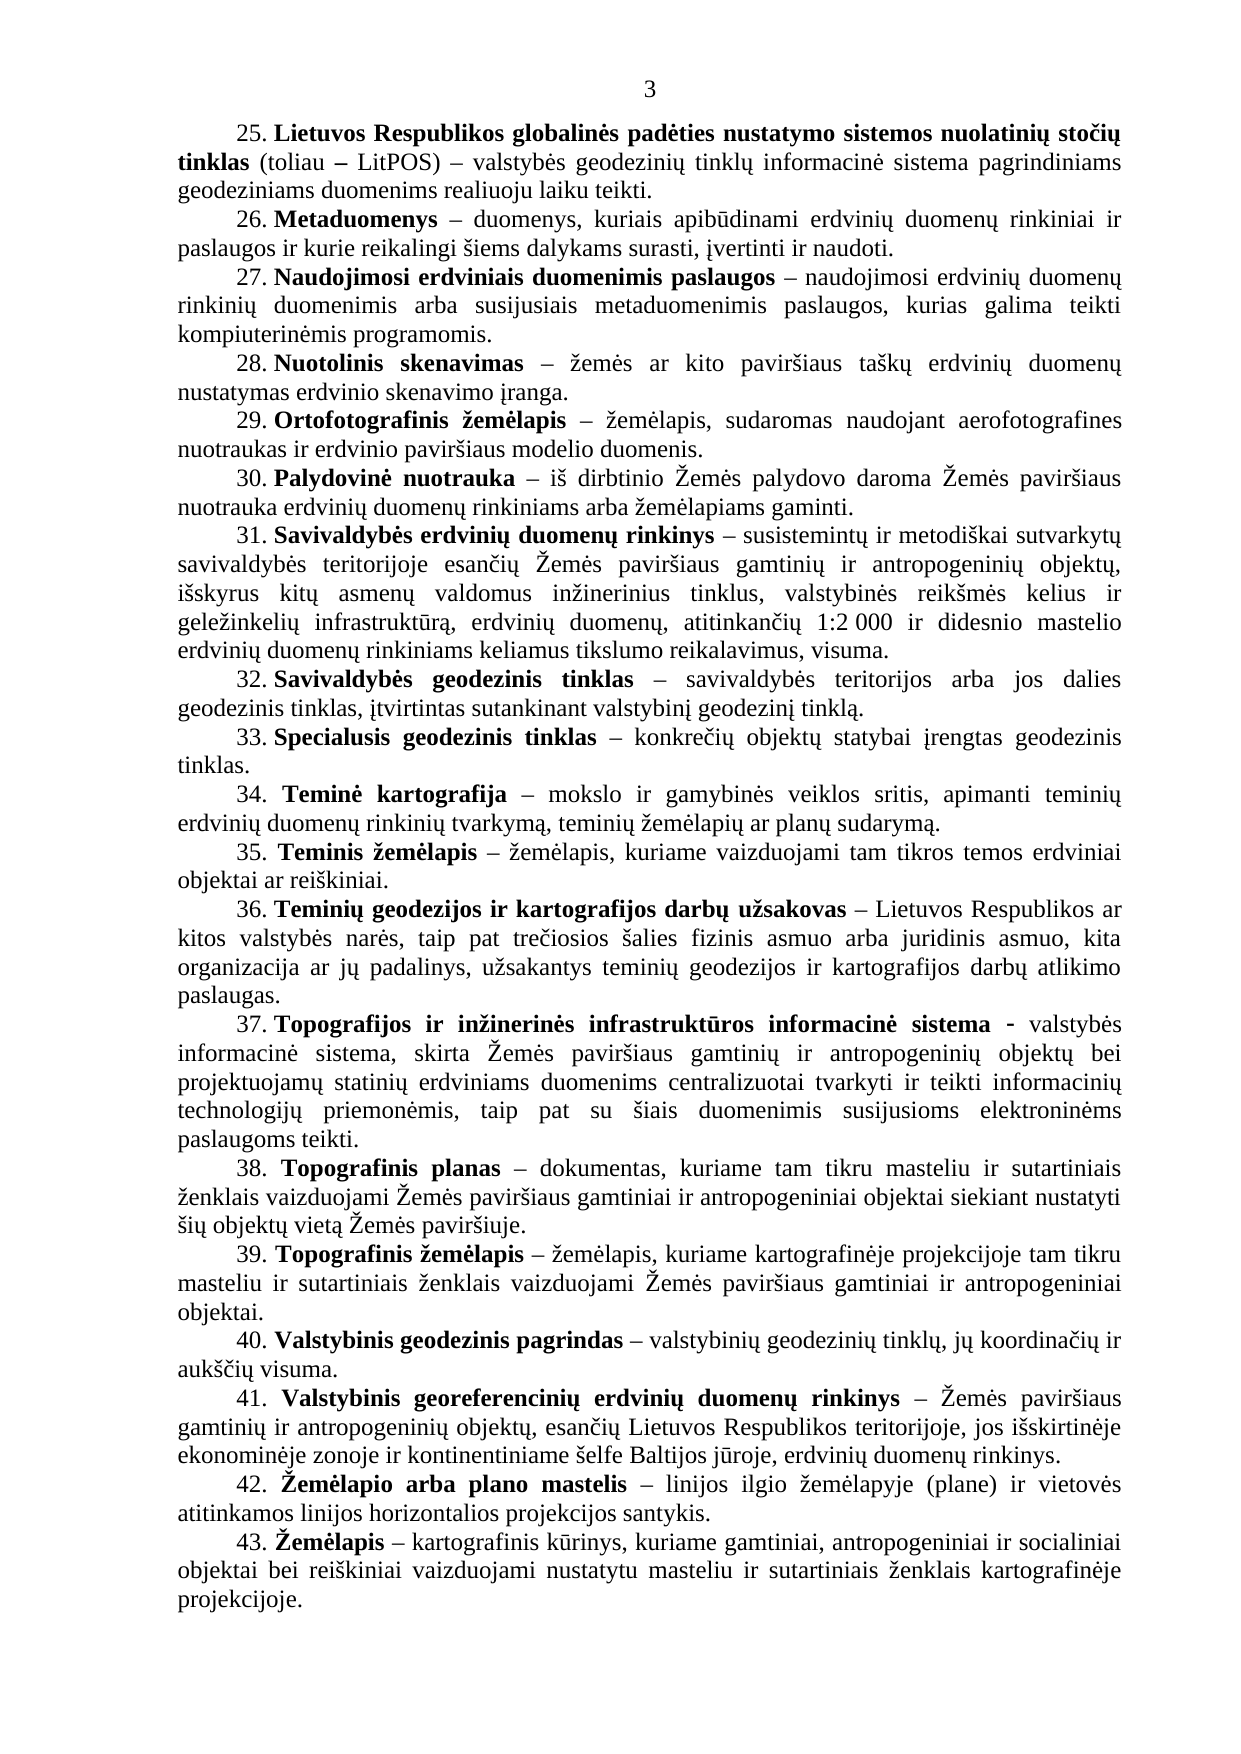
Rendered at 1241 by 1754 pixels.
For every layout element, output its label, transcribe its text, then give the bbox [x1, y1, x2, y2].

text 41. Valstybinis georeferencinių erdvinių duomenų rinkinys – Žemės paviršiaus gamtinių ir antropogeninių objektų, esančių Lietuvos Respublikos teritorijoje, jos išskirtinėje ekonominėje zonoje ir kontinentiniame šelfe Baltijos jūroje, erdvinių duomenų rinkinys. [177, 1383, 1122, 1469]
text 31. Savivaldybės erdvinių duomenų rinkinys – susistemintų ir metodiškai sutvarkytų savivaldybės teritorijoje esančių Žemės paviršiaus gamtinių ir antropogeninių objektų, išskyrus kitų asmenų valdomus inžinerinius tinklus, valstybinės reikšmės kelius ir geležinkelių infrastruktūrą, erdvinių duomenų, atitinkančių 1:2 000 ir didesnio mastelio erdvinių duomenų rinkiniams keliamus tikslumo reikalavimus, visuma. [177, 521, 1122, 664]
text 26. Metaduomenys – duomenys, kuriais apibūdinami erdvinių duomenų rinkiniai ir paslaugos ir kurie reikalingi šiems dalykams surasti, įvertinti ir naudoti. [177, 204, 1122, 262]
text 30. Palydovinė nuotrauka – iš dirbtinio Žemės palydovo daroma Žemės paviršiaus nuotrauka erdvinių duomenų rinkiniams arba žemėlapiams gaminti. [177, 463, 1122, 521]
text 33. Specialusis geodezinis tinklas – konkrečių objektų statybai įrengtas geodezinis tinklas. [177, 722, 1122, 779]
text 34. Teminė kartografija – mokslo ir gamybinės veiklos sritis, apimanti teminių erdvinių duomenų rinkinių tvarkymą, teminių žemėlapių ar planų sudarymą. [177, 779, 1122, 837]
text 28. Nuotolinis skenavimas – žemės ar kito paviršiaus taškų erdvinių duomenų nustatymas erdvinio skenavimo įranga. [177, 348, 1122, 406]
text 32. Savivaldybės geodezinis tinklas – savivaldybės teritorijos arba jos dalies geodezinis tinklas, įtvirtintas sutankinant valstybinį geodezinį tinklą. [177, 664, 1122, 722]
text 40. Valstybinis geodezinis pagrindas – valstybinių geodezinių tinklų, jų koordinačių ir aukščių visuma. [177, 1326, 1122, 1383]
text 35. Teminis žemėlapis – žemėlapis, kuriame vaizduojami tam tikros temos erdviniai objektai ar reiškiniai. [177, 837, 1122, 894]
text 43. Žemėlapis – kartografinis kūrinys, kuriame gamtiniai, antropogeniniai ir socialiniai objektai bei reiškiniai vaizduojami nustatytu masteliu ir sutartiniais ženklais kartografinėje projekcijoje. [177, 1527, 1122, 1613]
text 29. Ortofotografinis žemėlapis – žemėlapis, sudaromas naudojant aerofotografines nuotraukas ir erdvinio paviršiaus modelio duomenis. [177, 406, 1122, 463]
text 25. Lietuvos Respublikos globalinės padėties nustatymo sistemos nuolatinių stočių tinklas (toliau – LitPOS) – valstybės geodezinių tinklų informacinė sistema pagrindiniams geodeziniams duomenims realiuoju laiku teikti. [177, 118, 1122, 204]
text 27. Naudojimosi erdviniais duomenimis paslaugos – naudojimosi erdvinių duomenų rinkinių duomenimis arba susijusiais metaduomenimis paslaugos, kurias galima teikti kompiuterinėmis programomis. [177, 262, 1122, 348]
text 39. Topografinis žemėlapis – žemėlapis, kuriame kartografinėje projekcijoje tam tikru masteliu ir sutartiniais ženklais vaizduojami žemės paviršiaus gamtiniai ir antropogeniniai objektai. [177, 1239, 1122, 1326]
text 36. Teminių geodezijos ir kartografijos darbų užsakovas – Lietuvos Respublikos ar kitos valstybės narės, taip pat trečiosios šalies fizinis asmuo arba juridinis asmuo, kita organizacija ar jų padalinys, užsakantys teminių geodezijos ir kartografijos darbų atlikimo paslaugas. [177, 894, 1122, 1009]
text 42. Žemėlapio arba plano mastelis – linijos ilgio žemėlapyje (plane) ir vietovės atitinkamos linijos horizontalios projekcijos santykis. [177, 1469, 1122, 1527]
text 38. Topografinis planas – dokumentas, kuriame tam tikru masteliu ir sutartiniais ženklais vaizduojami Žemės paviršiaus gamtiniai ir antropogeniniai objektai siekiant nustatyti šių objektų vietą Žemės paviršiuje. [177, 1153, 1122, 1239]
text 37. Topografijos ir inžinerinės infrastruktūros informacinė sistema  valstybės informacinė sistema, skirta Žemės paviršiaus gamtinių ir antropogeninių objektų bei projektuojamų statinių erdviniams duomenims centralizuotai tvarkyti ir teikti informacinių technologijų priemonėmis, taip pat su šiais duomenimis susijusioms elektroninėms paslaugoms teikti. [177, 1009, 1122, 1153]
